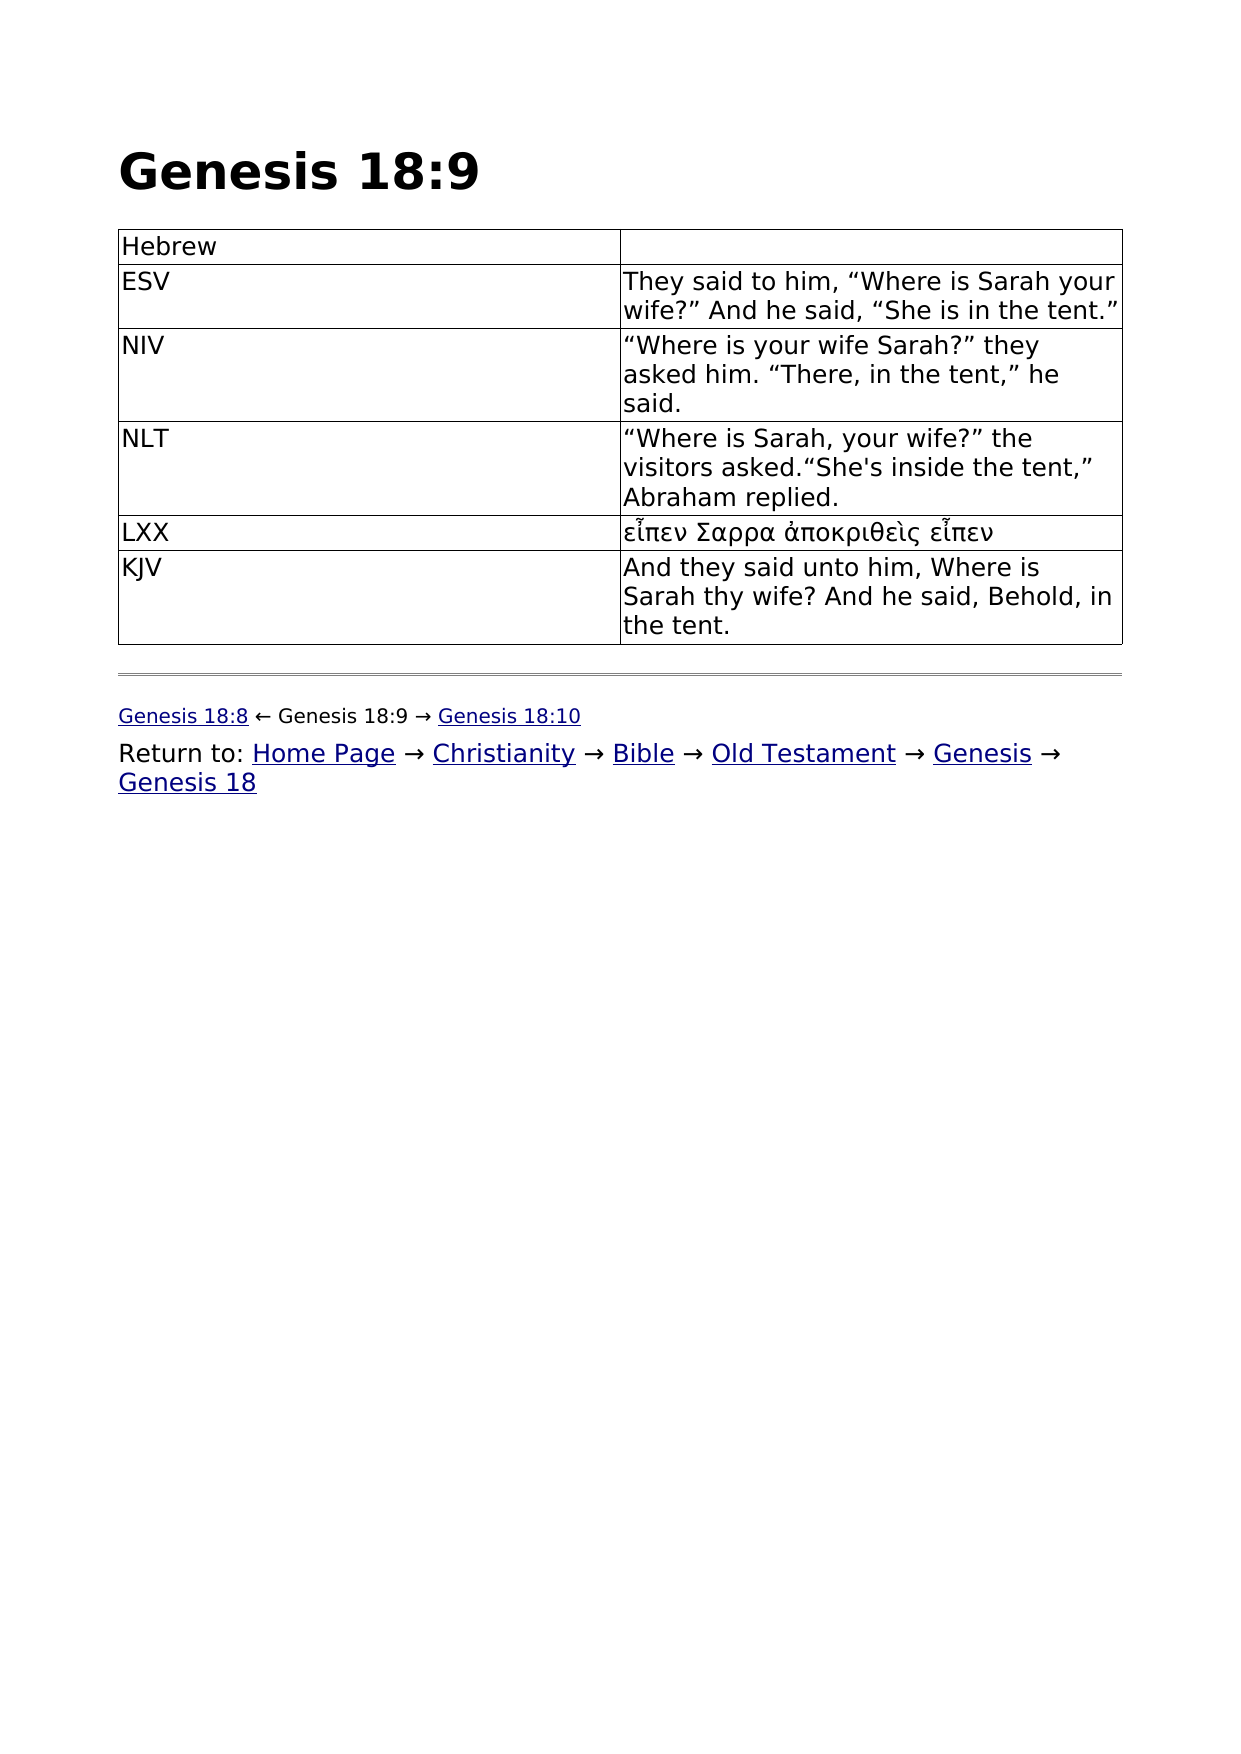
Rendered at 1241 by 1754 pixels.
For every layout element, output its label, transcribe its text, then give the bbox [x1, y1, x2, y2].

table_cell And they said unto him, Where is Sarah thy wife? And he said, Behold, in the tent. [621, 551, 1122, 643]
table_header [621, 230, 1122, 264]
text Genesis 18:8 ← Genesis 18:9 → Genesis 18:10 [118, 705, 1122, 739]
text Return to: Home Page → Christianity → Bible → Old Testament → Genesis → Genesis 18 [118, 739, 1122, 797]
table_cell “Where is Sarah, your wife?” the visitors asked.“She's inside the tent,” Abraham replied. [621, 422, 1122, 515]
table_cell εἶπεν Σαρρα ἀποκριθεὶς εἶπεν [621, 516, 1122, 550]
table_cell NLT [119, 422, 620, 515]
table_cell NIV [119, 329, 620, 421]
table_cell “Where is your wife Sarah?” they asked him. “There, in the tent,” he said. [621, 329, 1122, 421]
table_cell ESV [119, 265, 620, 328]
subtitle Genesis 18:9 [118, 143, 1122, 201]
table_cell LXX [119, 516, 620, 550]
table_cell KJV [119, 551, 620, 643]
table_cell They said to him, “Where is Sarah your wife?” And he said, “She is in the tent.” [621, 265, 1122, 328]
table_header Hebrew [119, 230, 620, 264]
